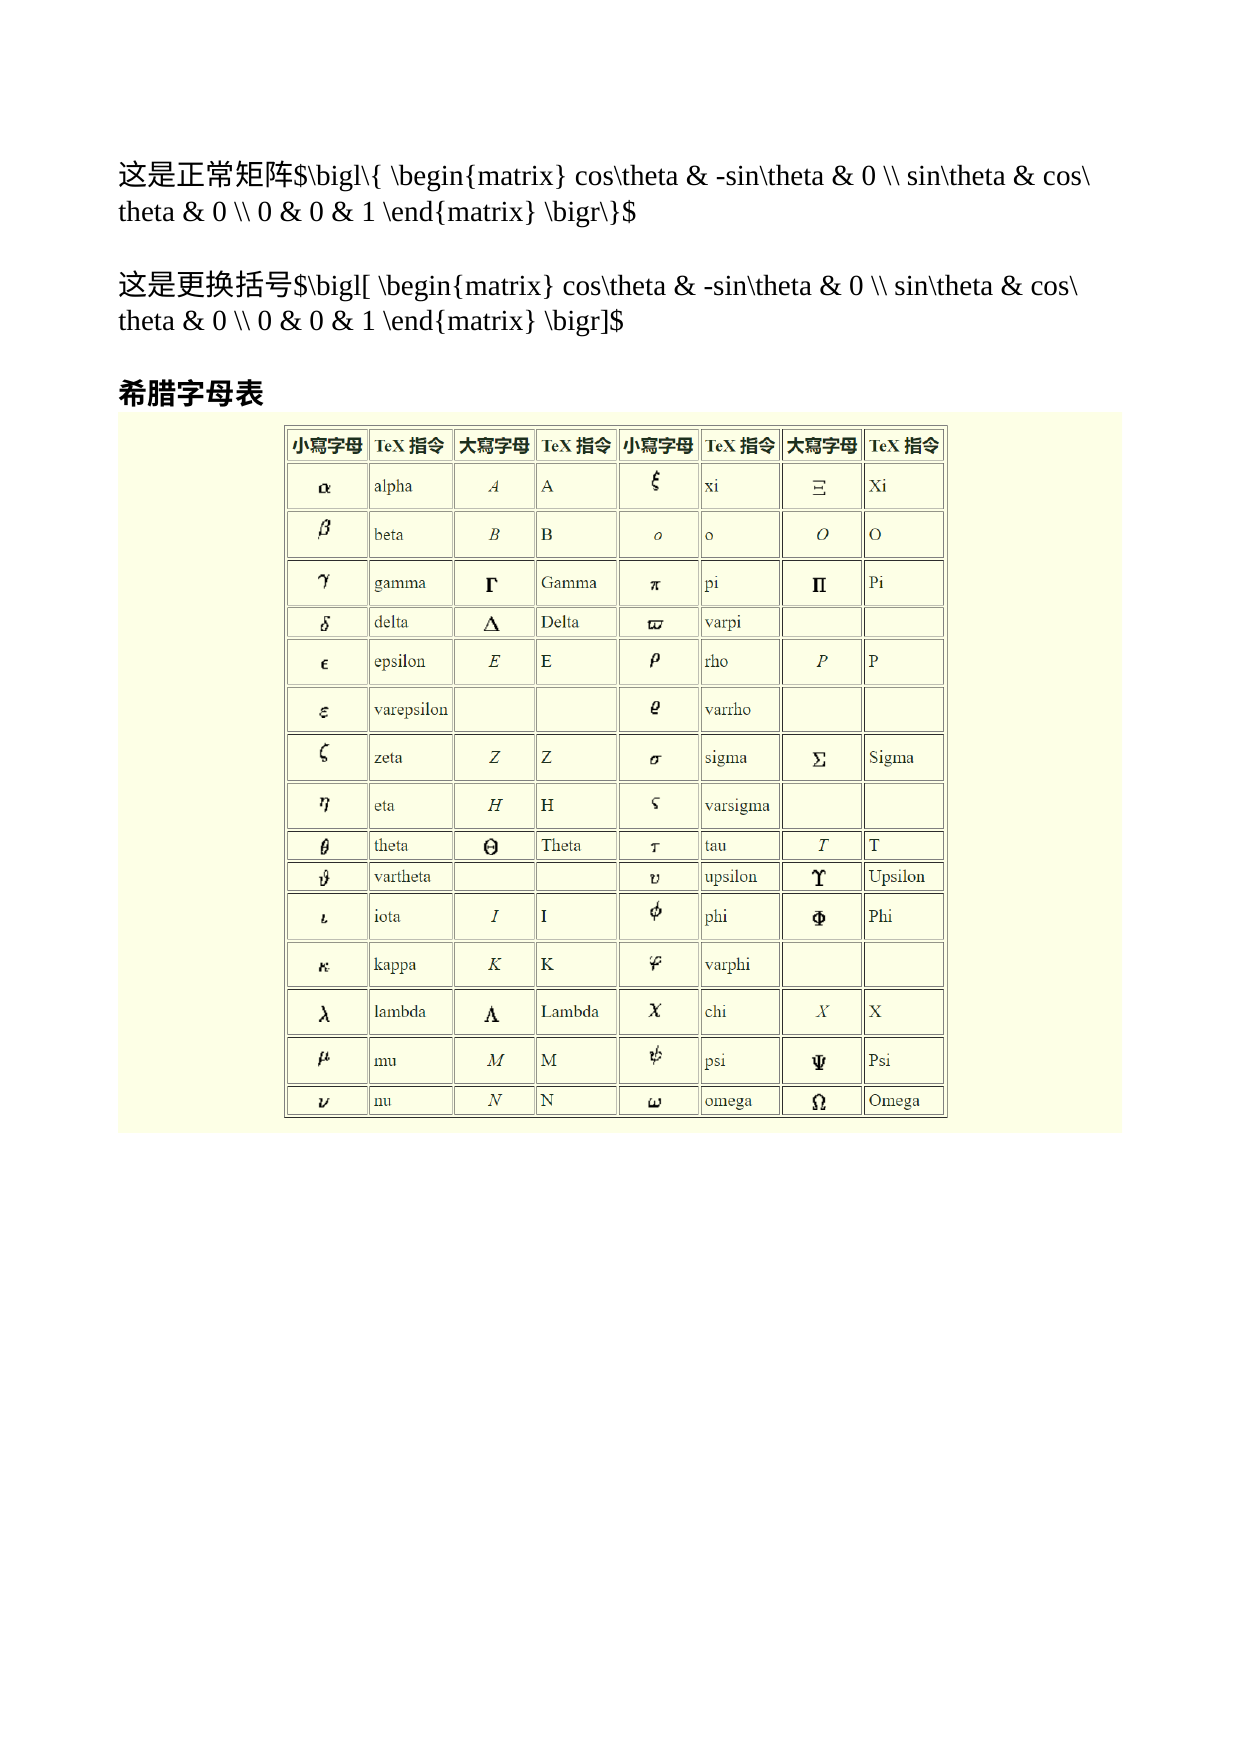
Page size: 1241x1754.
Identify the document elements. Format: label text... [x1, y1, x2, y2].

text 希腊字母表 [118, 370, 1122, 412]
text 这是正常矩阵$\bigl\{ \begin{matrix} cos\theta & -sin\theta & 0 \\ sin\theta & cos\theta & 0 \\ 0 & 0 & 1 \end{matrix} \bigr\}$ [118, 118, 1122, 227]
text 这是更换括号$\bigl[ \begin{matrix} cos\theta & -sin\theta & 0 \\ sin\theta & cos\theta & 0 \\ 0 & 0 & 1 \end{matrix} \bigr]$ [118, 227, 1122, 370]
